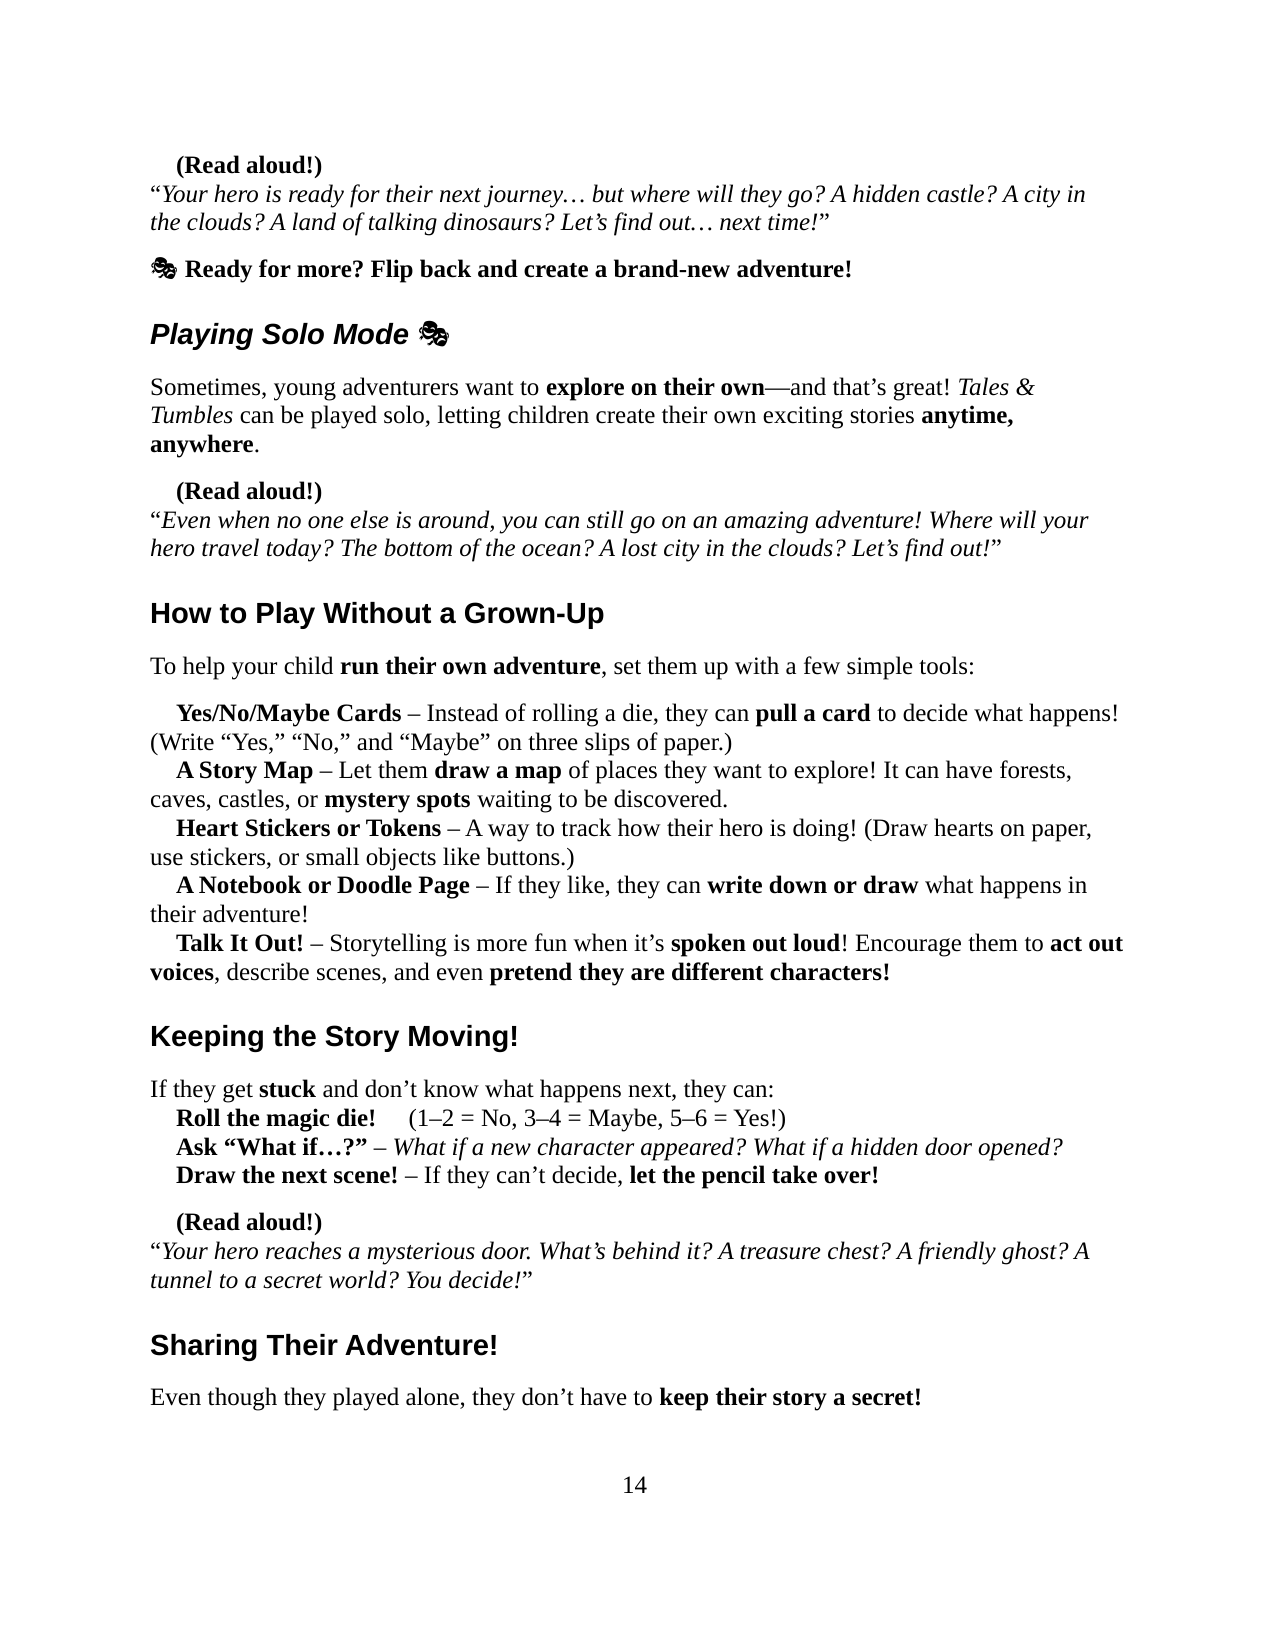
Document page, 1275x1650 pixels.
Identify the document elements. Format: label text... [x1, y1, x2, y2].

subtitle Sharing Their Adventure! [150, 1327, 1125, 1361]
text Even though they played alone, they don’t have to keep their story a secret! [150, 1382, 1125, 1411]
text ✅ Yes/No/Maybe Cards – Instead of rolling a die, they can pull a card to decide what happens! (Write “Yes,” “No,” and “Maybe” on three slips of paper.) ✅ A Story Map – Let them draw a map of places they want to explore! It can have forests, caves, castles, or mystery spots waiting to be discovered. ✅ Heart Stickers or Tokens – A way to track how their hero is doing! (Draw hearts on paper, use stickers, or small objects like buttons.) ✅ A Notebook or Doodle Page – If they like, they can write down or draw what happens in their adventure! ✅ Talk It Out! – Storytelling is more fun when it’s spoken out loud! Encourage them to act out voices, describe scenes, and even pretend they are different characters! [150, 698, 1125, 985]
text Sometimes, young adventurers want to explore on their own—and that’s great! Tales & Tumbles can be played solo, letting children create their own exciting stories anytime, anywhere. [150, 372, 1125, 458]
subtitle Keeping the Story Moving! [150, 1019, 1125, 1053]
subtitle How to Play Without a Grown-Up [150, 596, 1125, 630]
text If they get stuck and don’t know what happens next, they can: 💡 Roll the magic die! 🎲 (1–2 = No, 3–4 = Maybe, 5–6 = Yes!) 💡 Ask “What if…?” – What if a new character appeared? What if a hidden door opened? 💡 Draw the next scene! – If they can’t decide, let the pencil take over! [150, 1074, 1125, 1189]
text 🎭 Ready for more? Flip back and create a brand-new adventure! [150, 254, 1125, 283]
text 🔵 (Read aloud!) “Your hero reaches a mysterious door. What’s behind it? A treasure chest? A friendly ghost? A tunnel to a secret world? You decide!” [150, 1207, 1125, 1293]
text 🔵 (Read aloud!) “Your hero is ready for their next journey… but where will they go? A hidden castle? A city in the clouds? A land of talking dinosaurs? Let’s find out… next time!” [150, 150, 1125, 236]
text To help your child run their own adventure, set them up with a few simple tools: [150, 651, 1125, 680]
text 🔵 (Read aloud!) “Even when no one else is around, you can still go on an amazing adventure! Where will your hero travel today? The bottom of the ocean? A lost city in the clouds? Let’s find out!” [150, 476, 1125, 562]
subtitle Playing Solo Mode 🎭 [150, 317, 1125, 350]
